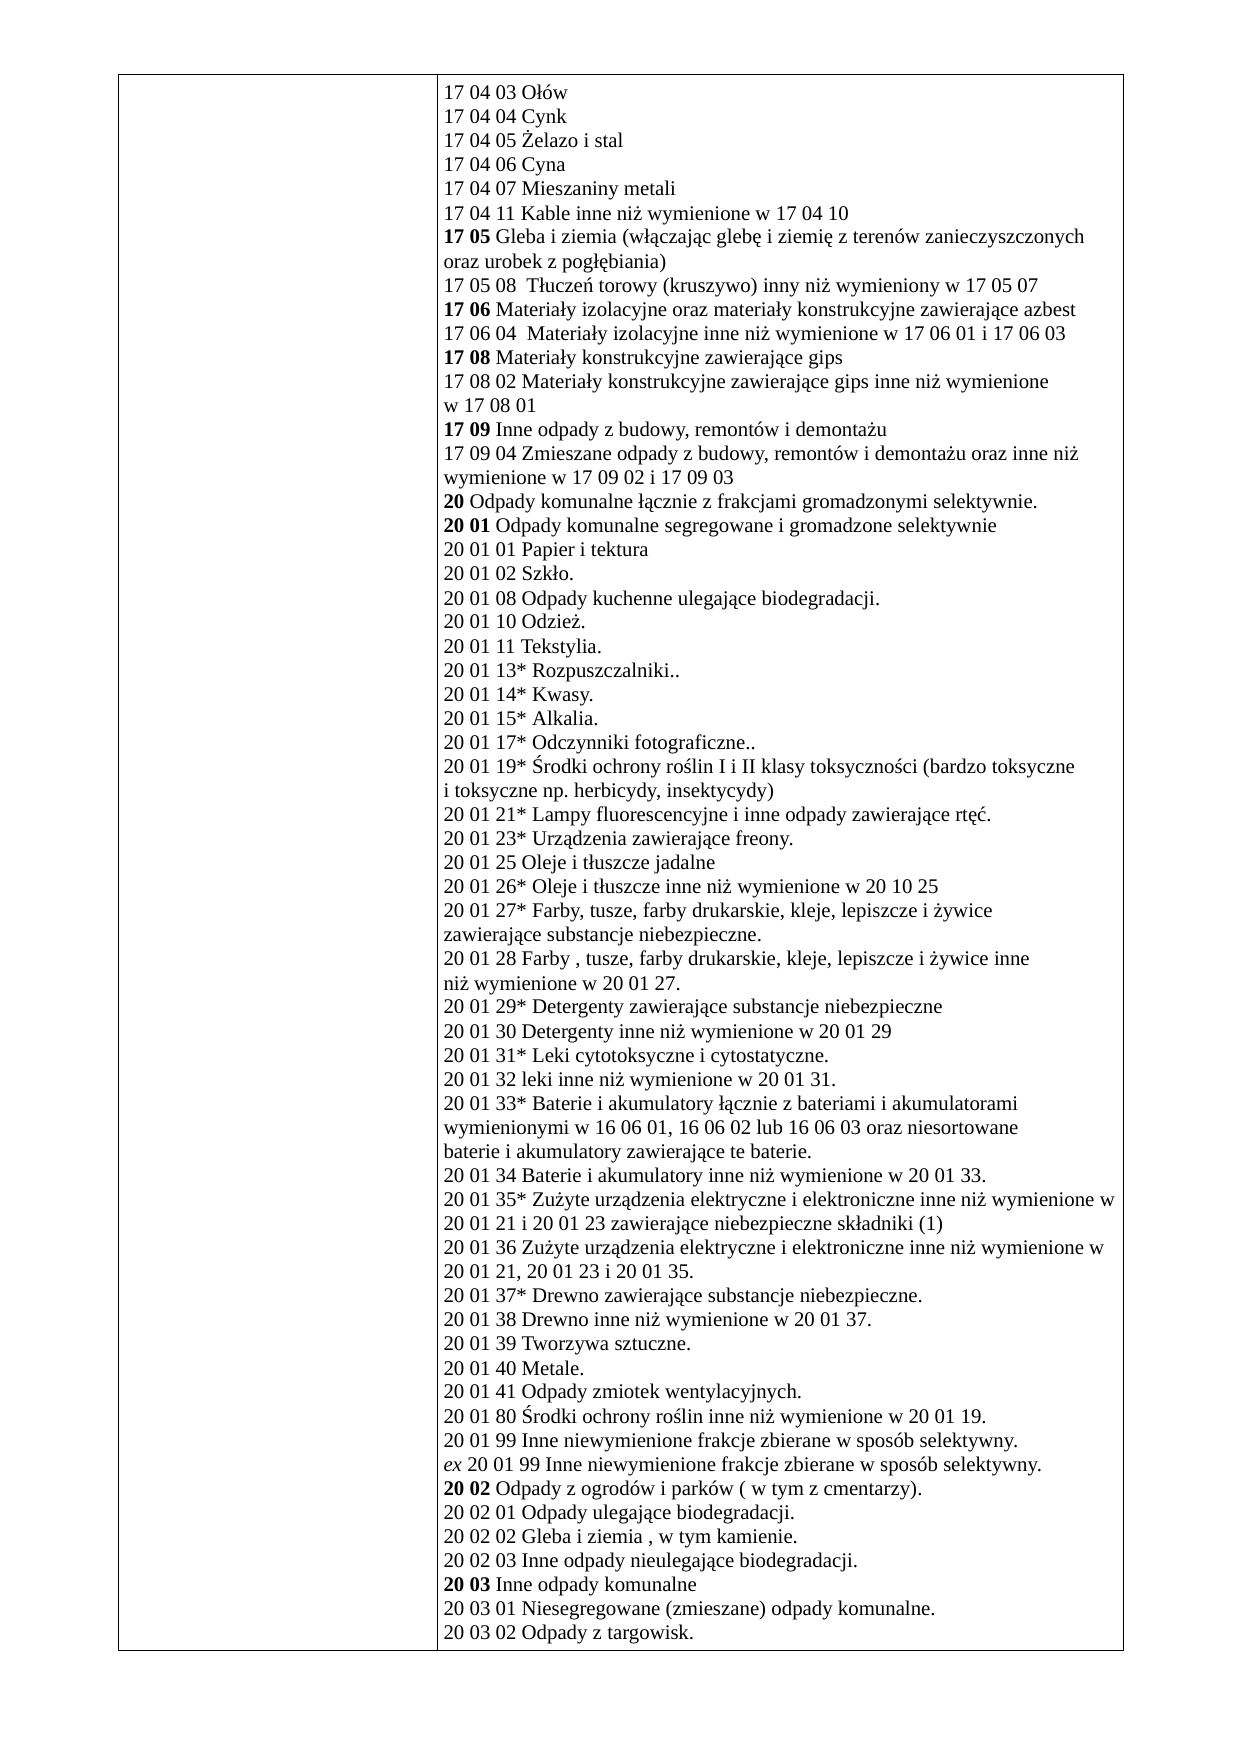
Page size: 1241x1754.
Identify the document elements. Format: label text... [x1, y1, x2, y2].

table_cell [119, 75, 437, 1650]
table_cell 17 04 03 Ołów 17 04 04 Cynk 17 04 05 Żelazo i stal 17 04 06 Cyna 17 04 07 Mieszaniny metali 17 04 11 Kable inne niż wymienione w 17 04 10 17 05 Gleba i ziemia (włączając glebę i ziemię z terenów zanieczyszczonych oraz urobek z pogłębiania) 17 05 08 Tłuczeń torowy (kruszywo) inny niż wymieniony w 17 05 07 17 06 Materiały izolacyjne oraz materiały konstrukcyjne zawierające azbest 17 06 04 Materiały izolacyjne inne niż wymienione w 17 06 01 i 17 06 03 17 08 Materiały konstrukcyjne zawierające gips 17 08 02 Materiały konstrukcyjne zawierające gips inne niż wymienione w 17 08 01 17 09 Inne odpady z budowy, remontów i demontażu 17 09 04 Zmieszane odpady z budowy, remontów i demontażu oraz inne niż wymienione w 17 09 02 i 17 09 03 20 Odpady komunalne łącznie z frakcjami gromadzonymi selektywnie. 20 01 Odpady komunalne segregowane i gromadzone selektywnie 20 01 01 Papier i tektura 20 01 02 Szkło. 20 01 08 Odpady kuchenne ulegające biodegradacji. 20 01 10 Odzież. 20 01 11 Tekstylia. 20 01 13* Rozpuszczalniki.. 20 01 14* Kwasy. 20 01 15* Alkalia. 20 01 17* Odczynniki fotograficzne.. 20 01 19* Środki ochrony roślin I i II klasy toksyczności (bardzo toksyczne i toksyczne np. herbicydy, insektycydy) 20 01 21* Lampy fluorescencyjne i inne odpady zawierające rtęć. 20 01 23* Urządzenia zawierające freony. 20 01 25 Oleje i tłuszcze jadalne 20 01 26* Oleje i tłuszcze inne niż wymienione w 20 10 25 20 01 27* Farby, tusze, farby drukarskie, kleje, lepiszcze i żywice zawierające substancje niebezpieczne. 20 01 28 Farby , tusze, farby drukarskie, kleje, lepiszcze i żywice inne niż wymienione w 20 01 27. 20 01 29* Detergenty zawierające substancje niebezpieczne 20 01 30 Detergenty inne niż wymienione w 20 01 29 20 01 31* Leki cytotoksyczne i cytostatyczne. 20 01 32 leki inne niż wymienione w 20 01 31. 20 01 33* Baterie i akumulatory łącznie z bateriami i akumulatorami wymienionymi w 16 06 01, 16 06 02 lub 16 06 03 oraz niesortowane baterie i akumulatory zawierające te baterie. 20 01 34 Baterie i akumulatory inne niż wymienione w 20 01 33. 20 01 35* Zużyte urządzenia elektryczne i elektroniczne inne niż wymienione w 20 01 21 i 20 01 23 zawierające niebezpieczne składniki (1) 20 01 36 Zużyte urządzenia elektryczne i elektroniczne inne niż wymienione w 20 01 21, 20 01 23 i 20 01 35. 20 01 37* Drewno zawierające substancje niebezpieczne. 20 01 38 Drewno inne niż wymienione w 20 01 37. 20 01 39 Tworzywa sztuczne. 20 01 40 Metale. 20 01 41 Odpady zmiotek wentylacyjnych. 20 01 80 Środki ochrony roślin inne niż wymienione w 20 01 19. 20 01 99 Inne niewymienione frakcje zbierane w sposób selektywny. ex 20 01 99 Inne niewymienione frakcje zbierane w sposób selektywny. 20 02 Odpady z ogrodów i parków ( w tym z cmentarzy). 20 02 01 Odpady ulegające biodegradacji. 20 02 02 Gleba i ziemia , w tym kamienie. 20 02 03 Inne odpady nieulegające biodegradacji. 20 03 Inne odpady komunalne 20 03 01 Niesegregowane (zmieszane) odpady komunalne. 20 03 02 Odpady z targowisk. [438, 75, 1123, 1650]
